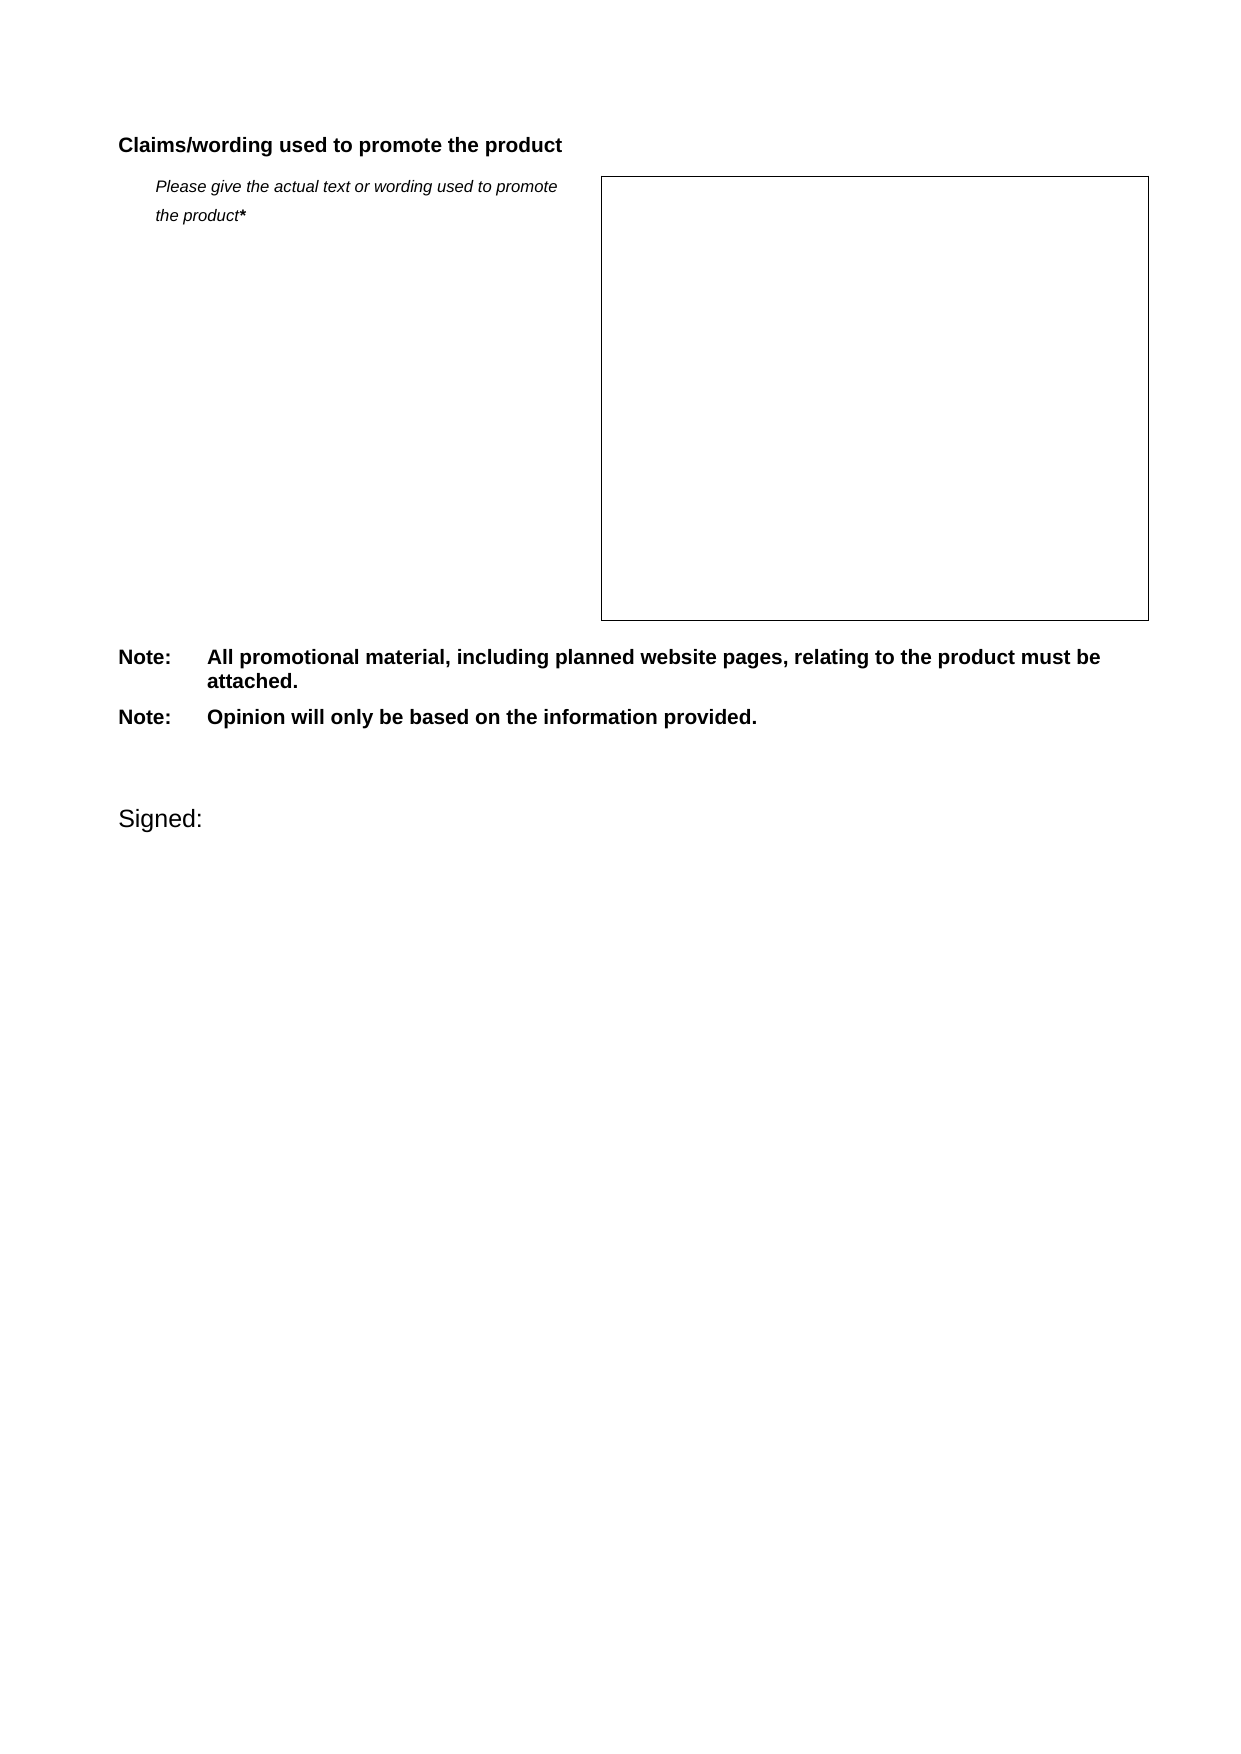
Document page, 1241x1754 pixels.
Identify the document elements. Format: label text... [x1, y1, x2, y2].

text Claims/wording used to promote the product [118, 132, 1122, 156]
text Note: All promotional material, including planned website pages, relating to the product must be attached. [118, 644, 1122, 692]
table_header [602, 177, 1148, 619]
table_header Please give the actual text or wording used to promote the product* [144, 176, 572, 619]
table_header [573, 176, 601, 619]
text Note: Opinion will only be based on the information provided. [118, 705, 1122, 729]
text Signed: [118, 804, 1122, 832]
